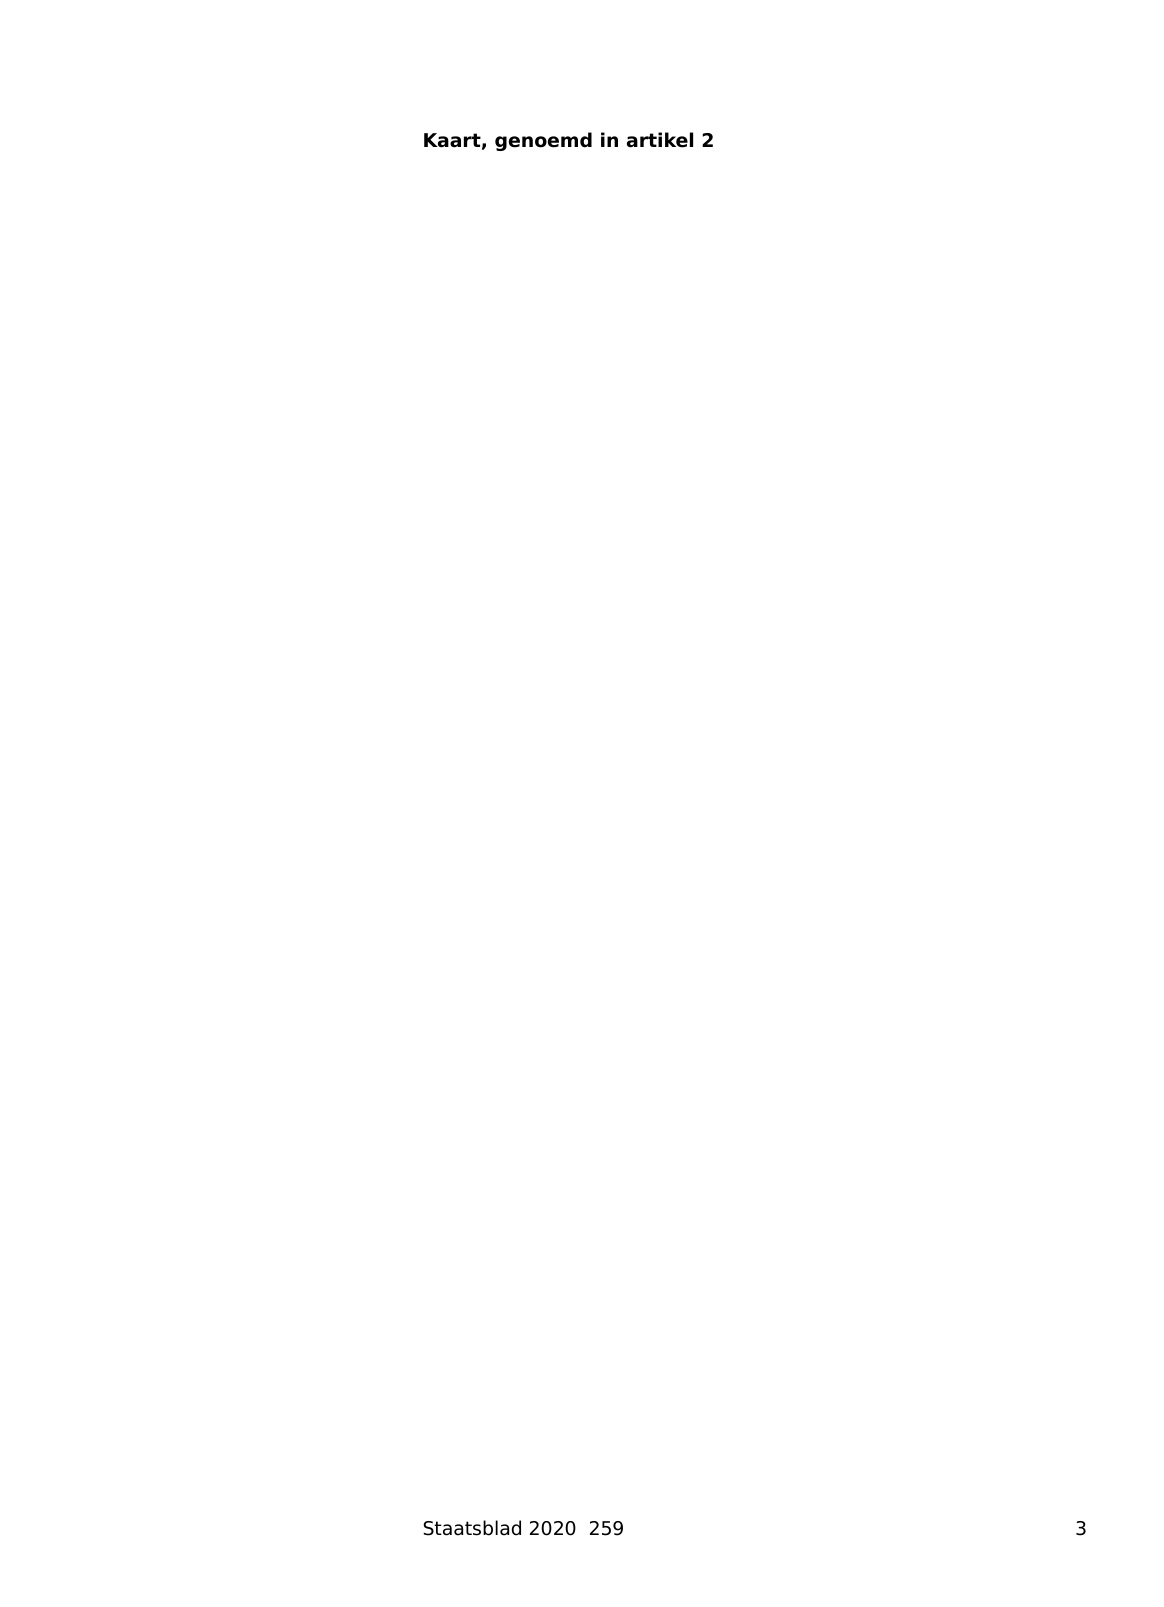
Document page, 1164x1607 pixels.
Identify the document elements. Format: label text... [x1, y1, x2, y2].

subtitle Kaart, genoemd in artikel 2 [422, 130, 1087, 152]
